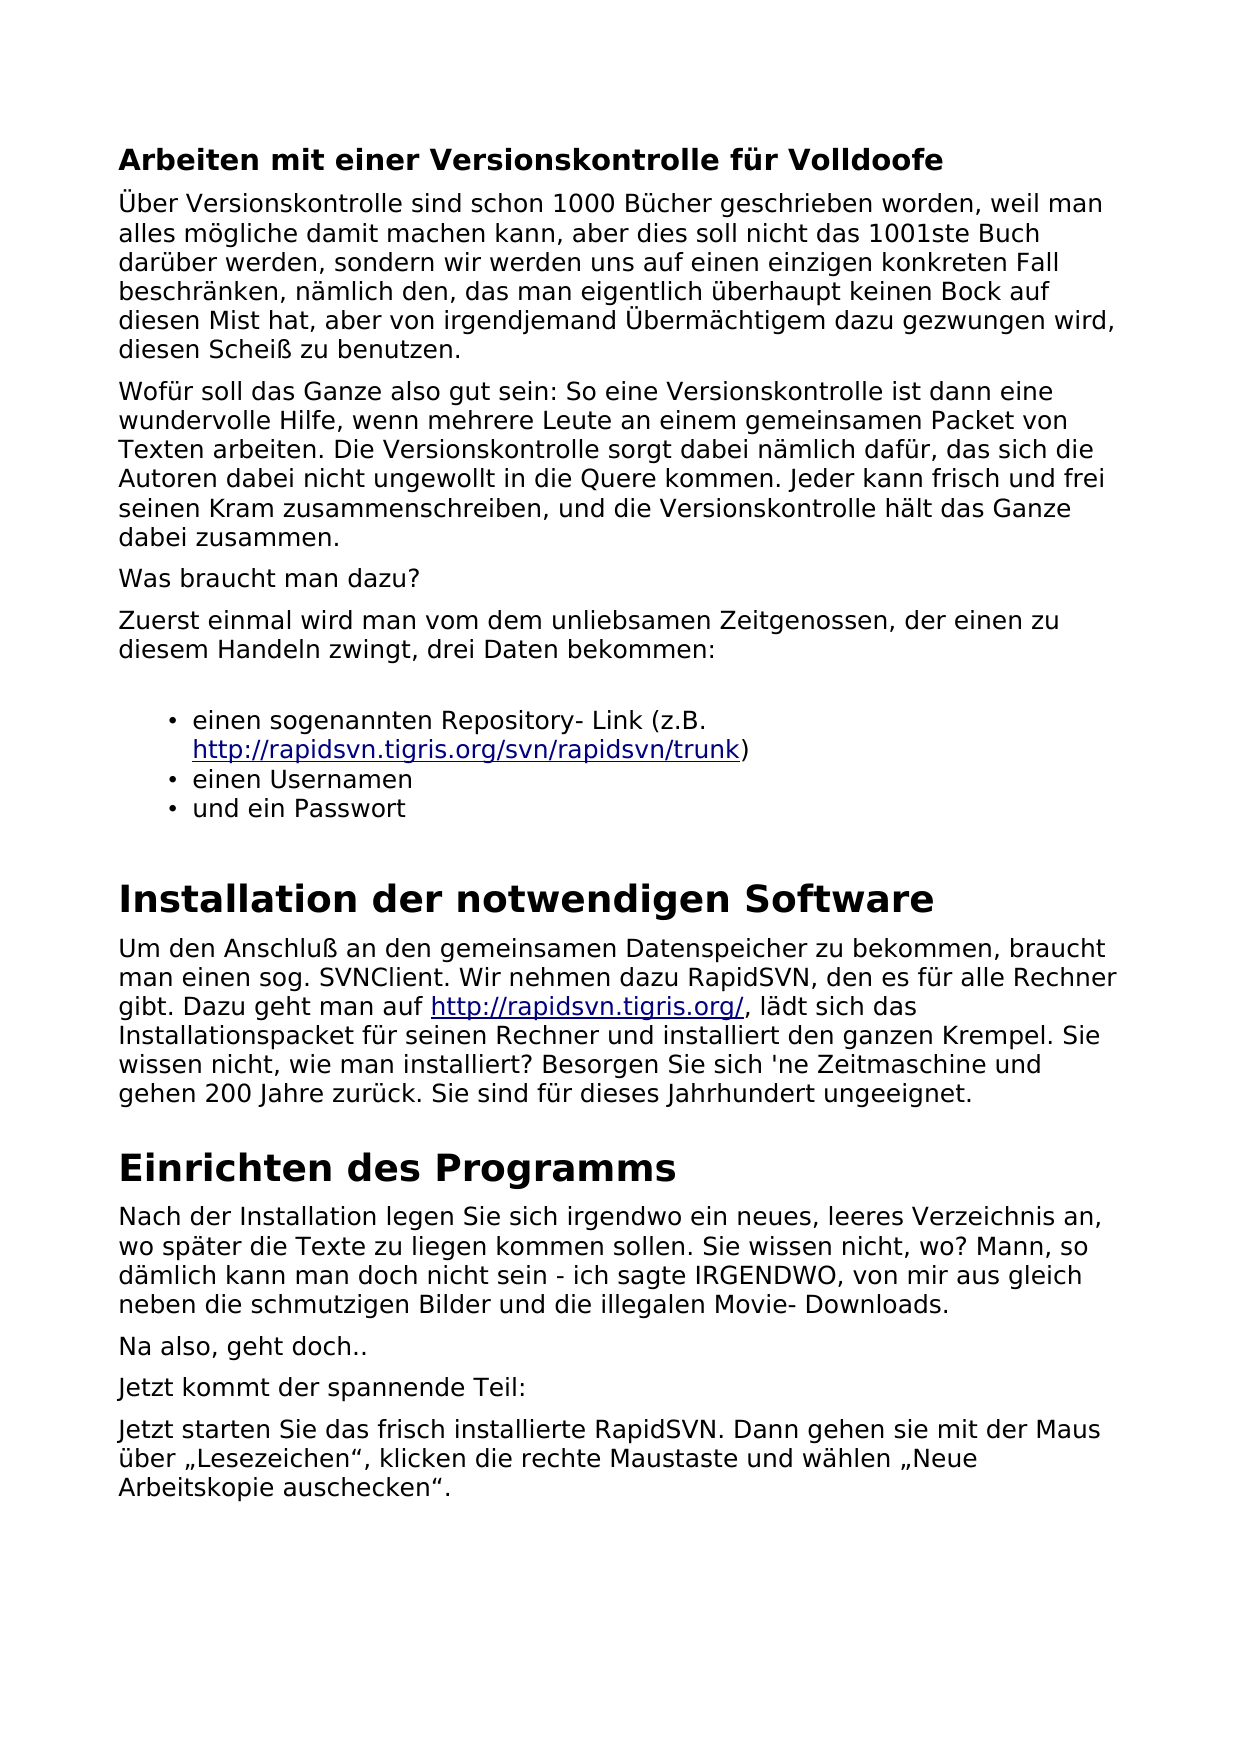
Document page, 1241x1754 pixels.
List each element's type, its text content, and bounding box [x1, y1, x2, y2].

list einen sogenannten Repository- Link (z.B. http://rapidsvn.tigris.org/svn/rapidsvn/trunk) [177, 707, 1122, 765]
text Jetzt starten Sie das frisch installierte RapidSVN. Dann gehen sie mit der Maus über „Lesezeichen“, klicken die rechte Maustaste und wählen „Neue Arbeitskopie auschecken“. [118, 1415, 1122, 1502]
text Was braucht man dazu? [118, 564, 1122, 594]
list und ein Passwort [177, 794, 1122, 823]
text Nach der Installation legen Sie sich irgendwo ein neues, leeres Verzeichnis an, wo später die Texte zu liegen kommen sollen. Sie wissen nicht, wo? Mann, so dämlich kann man doch nicht sein - ich sagte IRGENDWO, von mir aus gleich neben die schmutzigen Bilder und die illegalen Movie- Downloads. [118, 1202, 1122, 1319]
subtitle Einrichten des Programms [118, 1146, 1122, 1190]
text Über Versionskontrolle sind schon 1000 Bücher geschrieben worden, weil man alles mögliche damit machen kann, aber dies soll nicht das 1001ste Buch darüber werden, sondern wir werden uns auf einen einzigen konkreten Fall beschränken, nämlich den, das man eigentlich überhaupt keinen Bock auf diesen Mist hat, aber von irgendjemand Übermächtigem dazu gezwungen wird, diesen Scheiß zu benutzen. [118, 189, 1122, 364]
text Zuerst einmal wird man vom dem unliebsamen Zeitgenossen, der einen zu diesem Handeln zwingt, drei Daten bekommen: [118, 606, 1122, 664]
list einen Usernamen [177, 765, 1122, 794]
text Wofür soll das Ganze also gut sein: So eine Versionskontrolle ist dann eine wundervolle Hilfe, wenn mehrere Leute an einem gemeinsamen Packet von Texten arbeiten. Die Versionskontrolle sorgt dabei nämlich dafür, das sich die Autoren dabei nicht ungewollt in die Quere kommen. Jeder kann frisch und frei seinen Kram zusammenschreiben, und die Versionskontrolle hält das Ganze dabei zusammen. [118, 377, 1122, 552]
text Na also, geht doch.. [118, 1332, 1122, 1361]
text Um den Anschluß an den gemeinsamen Datenspeicher zu bekommen, braucht man einen sog. SVNClient. Wir nehmen dazu RapidSVN, den es für alle Rechner gibt. Dazu geht man auf http://rapidsvn.tigris.org/, lädt sich das Installationspacket für seinen Rechner und installiert den ganzen Krempel. Sie wissen nicht, wie man installiert? Besorgen Sie sich 'ne Zeitmaschine und gehen 200 Jahre zurück. Sie sind für dieses Jahrhundert ungeeignet. [118, 934, 1122, 1109]
subtitle Installation der notwendigen Software [118, 878, 1122, 921]
text Jetzt kommt der spannende Teil: [118, 1373, 1122, 1402]
subtitle Arbeiten mit einer Versionskontrolle für Volldoofe [118, 143, 1122, 177]
